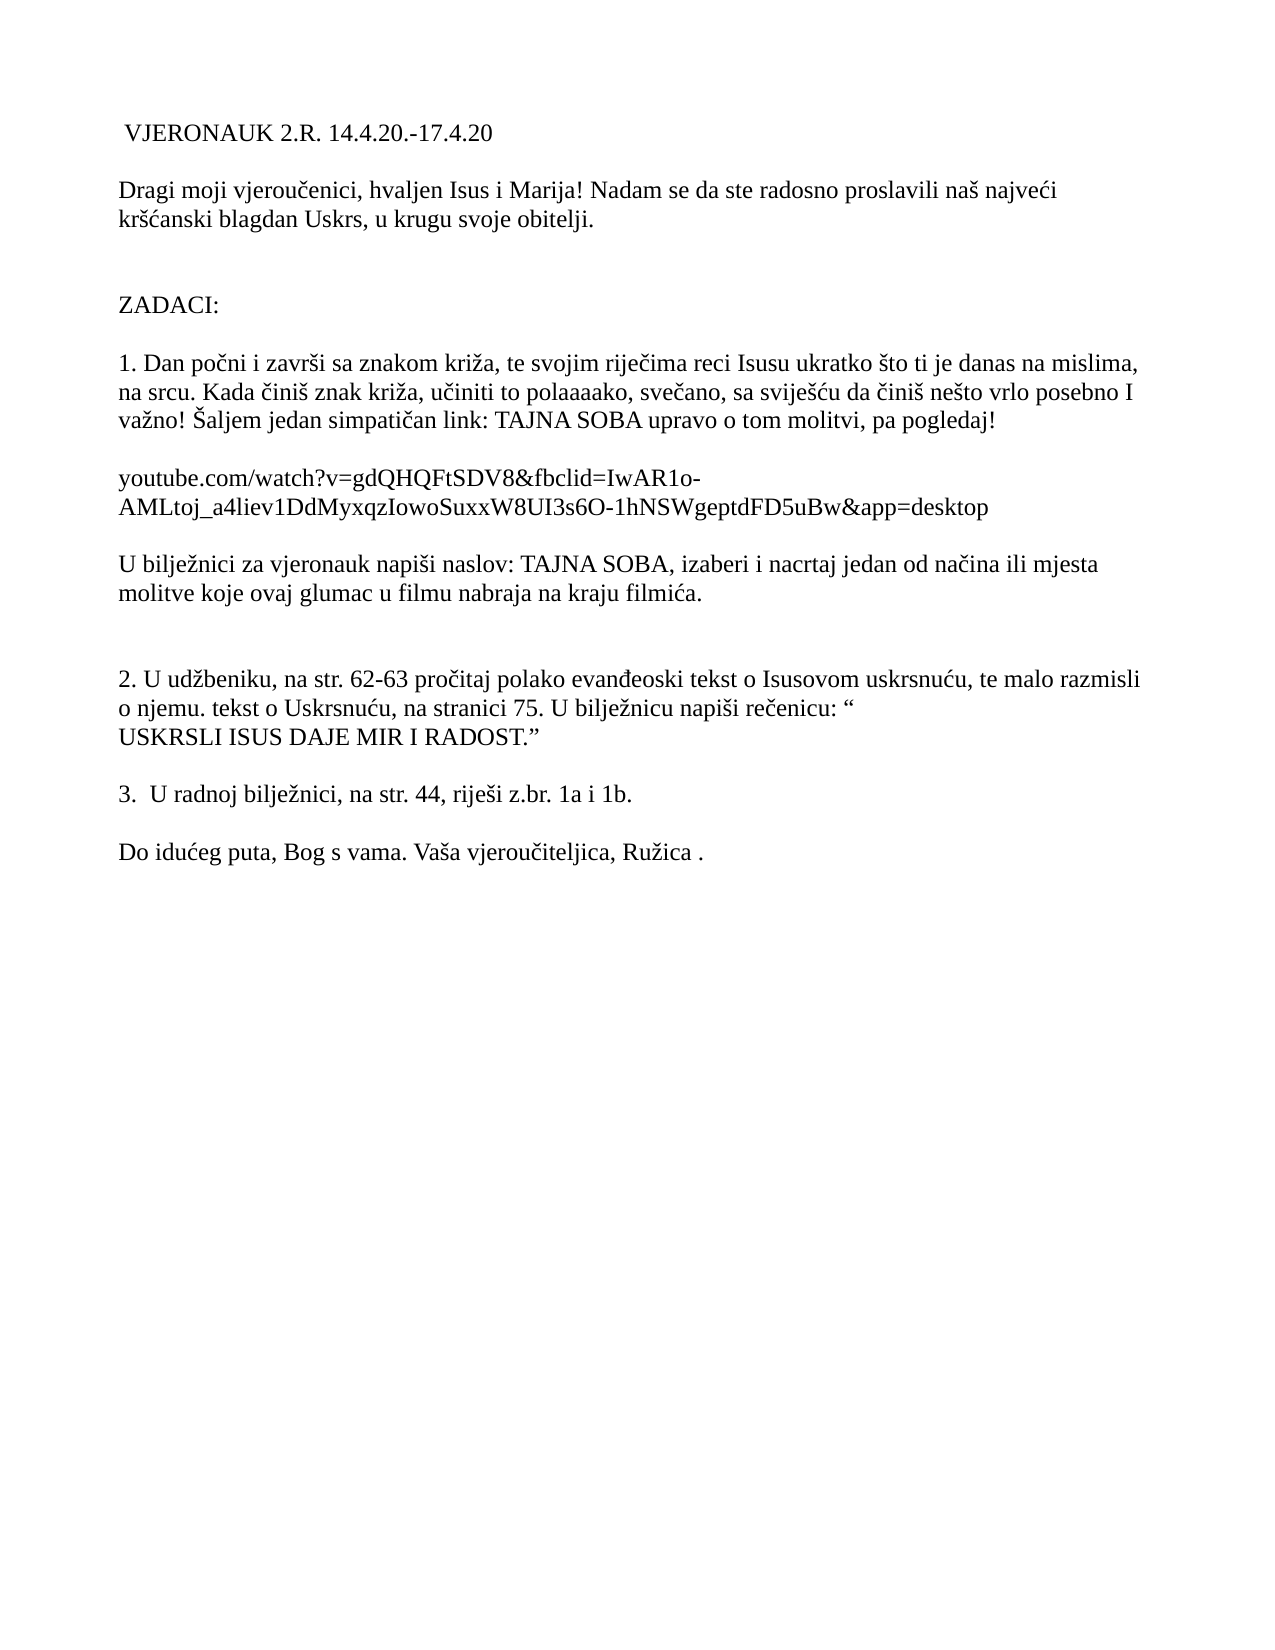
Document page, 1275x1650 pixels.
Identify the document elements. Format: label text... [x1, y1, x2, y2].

text 3. U radnoj bilježnici, na str. 44, riješi z.br. 1a i 1b. [118, 779, 1157, 808]
text 2. U udžbeniku, na str. 62-63 pročitaj polako evanđeoski tekst o Isusovom uskrsnuću, te malo razmisli o njemu. tekst o Uskrsnuću, na stranici 75. U bilježnicu napiši rečenicu: “ [118, 664, 1157, 722]
text youtube.com/watch?v=gdQHQFtSDV8&fbclid=IwAR1o-AMLtoj_a4liev1DdMyxqzIowoSuxxW8UI3s6O-1hNSWgeptdFD5uBw&app=desktop [118, 463, 1157, 521]
text USKRSLI ISUS DAJE MIR I RADOST.” [118, 722, 1157, 751]
text ZADACI: [118, 291, 1157, 319]
text VJERONAUK 2.R. 14.4.20.-17.4.20 [118, 118, 1157, 147]
text Do idućeg puta, Bog s vama. Vaša vjeroučiteljica, Ružica . [118, 837, 1157, 866]
text U bilježnici za vjeronauk napiši naslov: TAJNA SOBA, izaberi i nacrtaj jedan od načina ili mjesta molitve koje ovaj glumac u filmu nabraja na kraju filmića. [118, 549, 1157, 607]
text Dragi moji vjeroučenici, hvaljen Isus i Marija! Nadam se da ste radosno proslavili naš najveći kršćanski blagdan Uskrs, u krugu svoje obitelji. [118, 176, 1157, 233]
text 1. Dan počni i završi sa znakom križa, te svojim riječima reci Isusu ukratko što ti je danas na mislima, na srcu. Kada činiš znak križa, učiniti to polaaaako, svečano, sa sviješću da činiš nešto vrlo posebno I važno! Šaljem jedan simpatičan link: TAJNA SOBA upravo o tom molitvi, pa pogledaj! [118, 348, 1157, 434]
